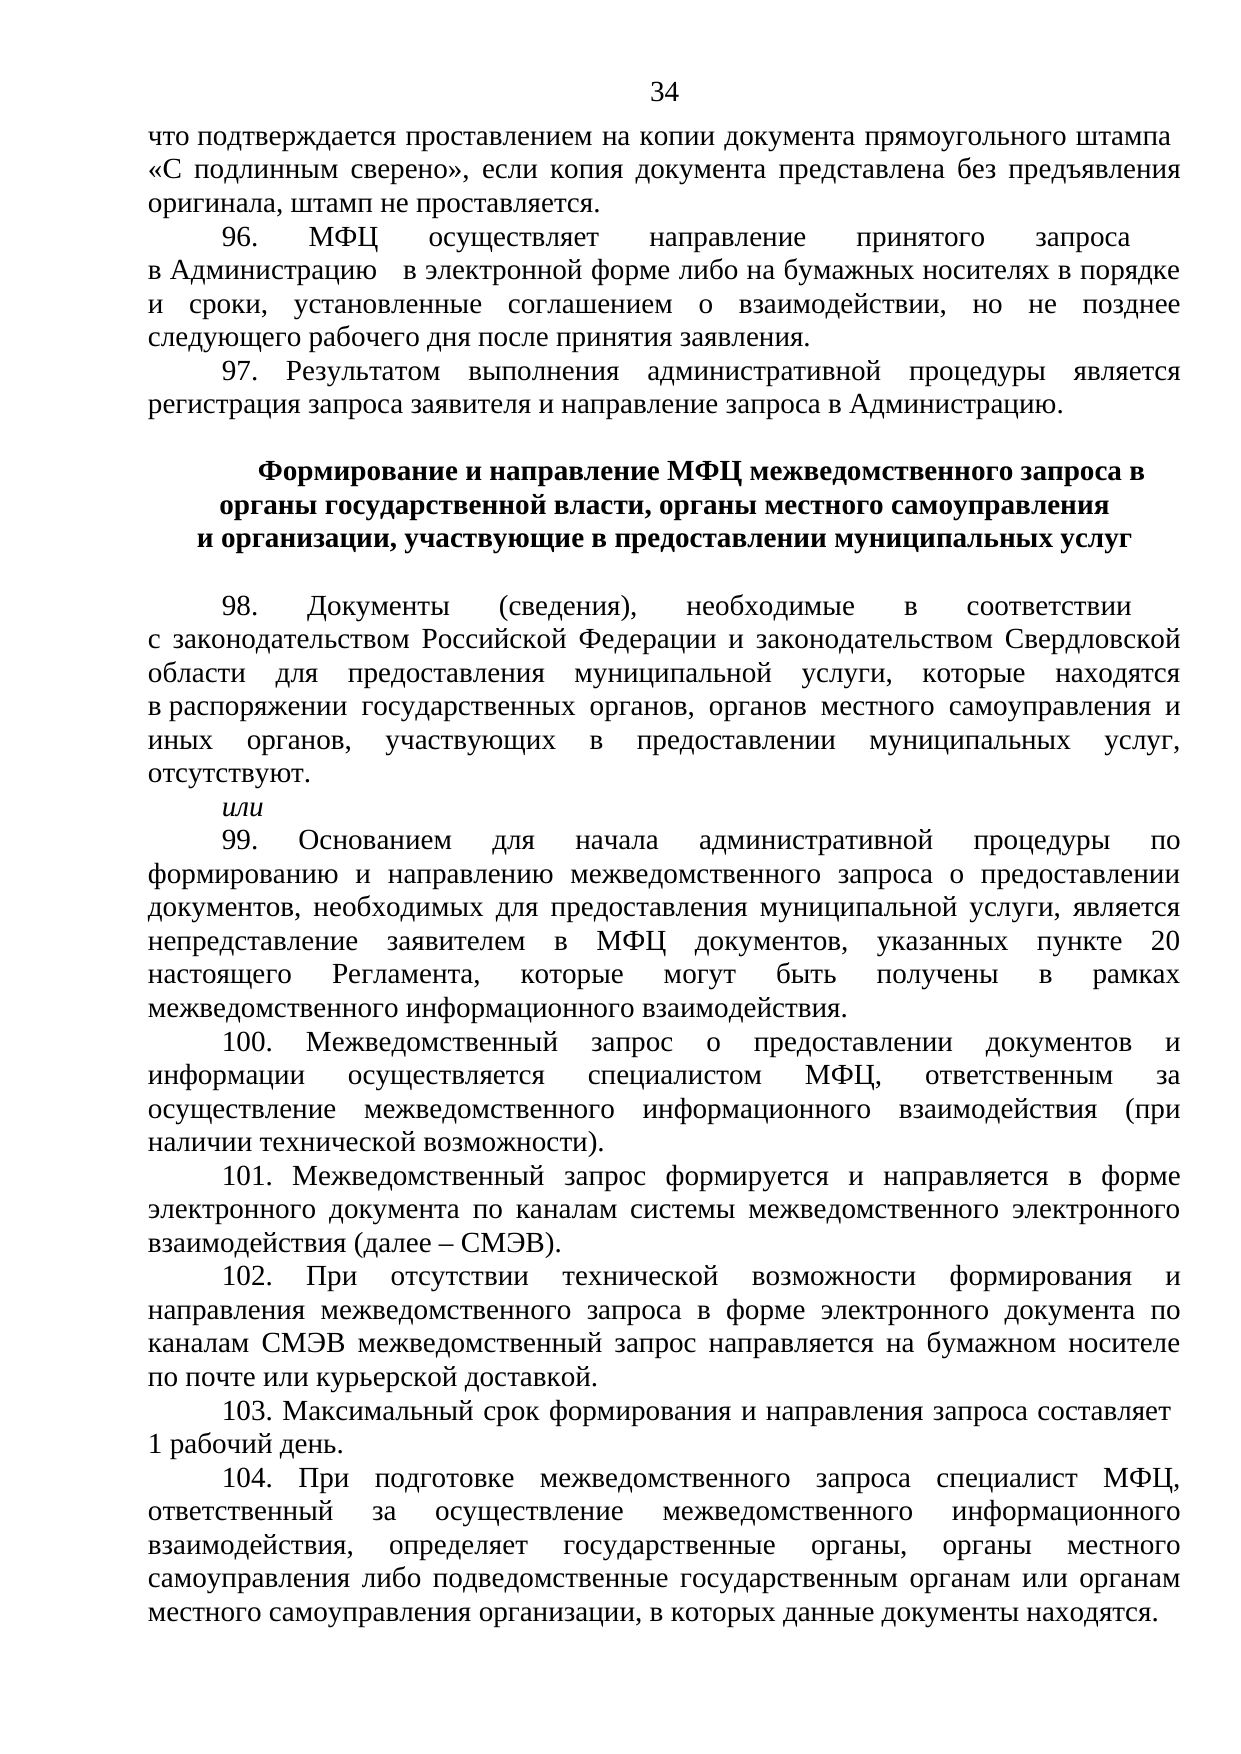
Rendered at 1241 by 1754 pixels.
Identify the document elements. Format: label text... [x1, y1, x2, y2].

text 100. Межведомственный запрос о предоставлении документов и информации осуществляется специалистом МФЦ, ответственным за осуществление межведомственного информационного взаимодействия (при наличии технической возможности). [148, 1024, 1181, 1158]
text 97. Результатом выполнения административной процедуры является регистрация запроса заявителя и направление запроса в Администрацию. [148, 353, 1181, 420]
text 101. Межведомственный запрос формируется и направляется в форме электронного документа по каналам системы межведомственного электронного взаимодействия (далее – СМЭВ). [148, 1158, 1181, 1258]
text что подтверждается проставлением на копии документа прямоугольного штампа «С подлинным сверено», если копия документа представлена без предъявления оригинала, штамп не проставляется. [148, 118, 1181, 219]
text 99. Основанием для начала административной процедуры по формированию и направлению межведомственного запроса о предоставлении документов, необходимых для предоставления муниципальной услуги, является непредставление заявителем в МФЦ документов, указанных пункте 20 настоящего Регламента, которые могут быть получены в рамках межведомственного информационного взаимодействия. [148, 822, 1181, 1024]
text или [148, 789, 1181, 822]
text 103. Максимальный срок формирования и направления запроса составляет 1 рабочий день. [148, 1393, 1181, 1460]
text 98. Документы (сведения), необходимые в соответствии с законодательством Российской Федерации и законодательством Свердловской области для предоставления муниципальной услуги, которые находятся в распоряжении государственных органов, органов местного самоуправления и иных органов, участвующих в предоставлении муниципальных услуг, отсутствуют. [148, 588, 1181, 789]
text 104. При подготовке межведомственного запроса специалист МФЦ, ответственный за осуществление межведомственного информационного взаимодействия, определяет государственные органы, органы местного самоуправления либо подведомственные государственным органам или органам местного самоуправления организации, в которых данные документы находятся. [148, 1460, 1181, 1627]
text 96. МФЦ осуществляет направление принятого запроса в Администрацию в электронной форме либо на бумажных носителях в порядке и сроки, установленные соглашением о взаимодействии, но не позднее следующего рабочего дня после принятия заявления. [148, 219, 1181, 353]
text 102. При отсутствии технической возможности формирования и направления межведомственного запроса в форме электронного документа по каналам СМЭВ межведомственный запрос направляется на бумажном носителе по почте или курьерской доставкой. [148, 1258, 1181, 1393]
text Формирование и направление МФЦ межведомственного запроса в органы государственной власти, органы местного самоуправления и организации, участвующие в предоставлении муниципальных услуг [148, 453, 1181, 554]
